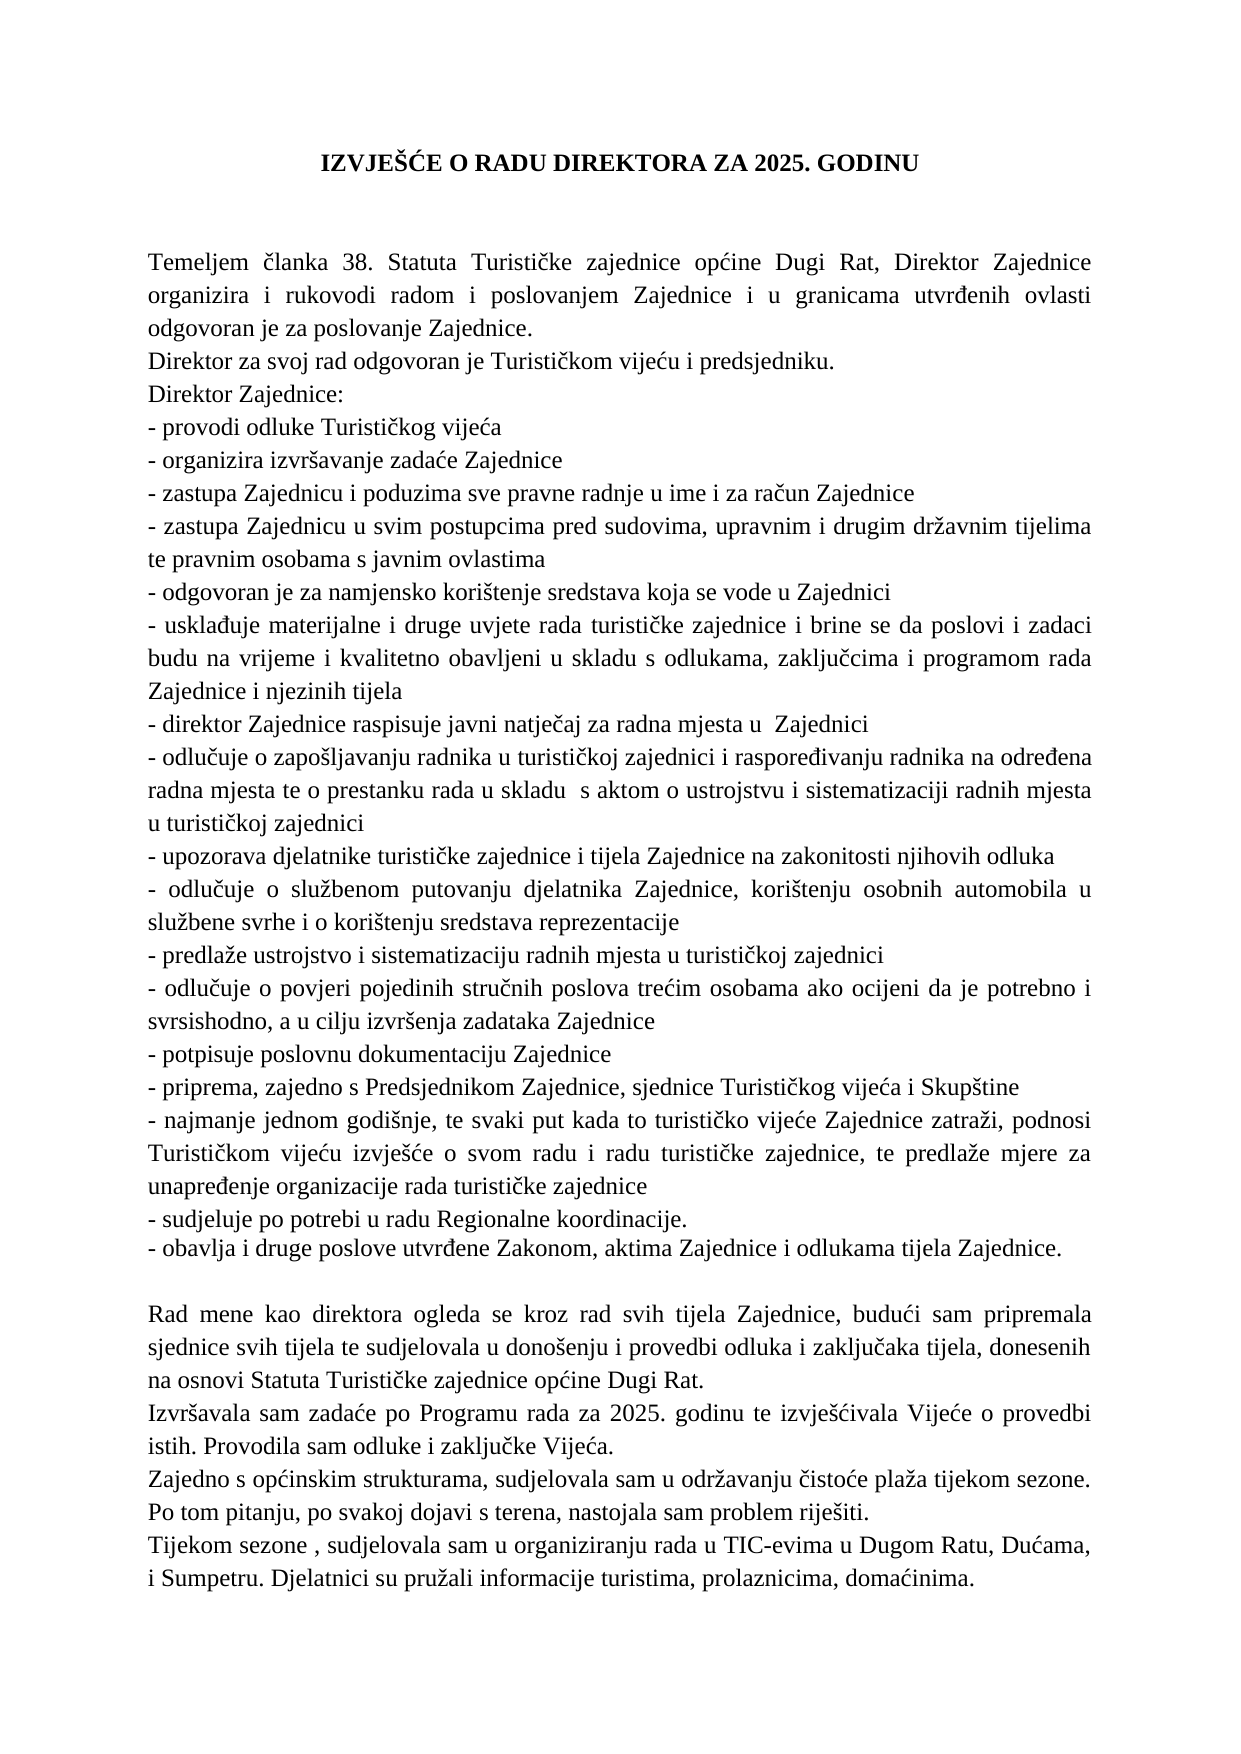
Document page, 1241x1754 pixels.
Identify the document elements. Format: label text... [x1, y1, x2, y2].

text Rad mene kao direktora ogleda se kroz rad svih tijela Zajednice, budući sam pripremala sjednice svih tijela te sudjelovala u donošenju i provedbi odluka i zaključaka tijela, donesenih na osnovi Statuta Turističke zajednice općine Dugi Rat. [148, 1299, 1093, 1394]
text - odlučuje o službenom putovanju djelatnika Zajednice, korištenju osobnih automobila u službene svrhe i o korištenju sredstava reprezentacije [148, 874, 1093, 936]
text - obavlja i druge poslove utvrđene Zakonom, aktima Zajednice i odlukama tijela Zajednice. [148, 1233, 1093, 1262]
text IZVJEŠĆE O RADU DIREKTORA ZA 2025. GODINU [148, 148, 1093, 176]
text - potpisuje poslovnu dokumentaciju Zajednice [148, 1039, 1093, 1068]
text Tijekom sezone , sudjelovala sam u organiziranju rada u TIC-evima u Dugom Ratu, Dućama, i Sumpetru. Djelatnici su pružali informacije turistima, prolaznicima, domaćinima. [148, 1530, 1093, 1592]
text - odgovoran je za namjensko korištenje sredstava koja se vode u Zajednici [148, 577, 1093, 606]
text - zastupa Zajednicu u svim postupcima pred sudovima, upravnim i drugim državnim tijelima te pravnim osobama s javnim ovlastima [148, 511, 1093, 573]
text Izvršavala sam zadaće po Programu rada za 2025. godinu te izvješćivala Vijeće o provedbi istih. Provodila sam odluke i zaključke Vijeća. [148, 1398, 1093, 1460]
text - odlučuje o povjeri pojedinih stručnih poslova trećim osobama ako ocijeni da je potrebno i svrsishodno, a u cilju izvršenja zadataka Zajednice [148, 973, 1093, 1035]
text Direktor za svoj rad odgovoran je Turističkom vijeću i predsjedniku. [148, 346, 1093, 374]
text Temeljem članka 38. Statuta Turističke zajednice općine Dugi Rat, Direktor Zajednice organizira i rukovodi radom i poslovanjem Zajednice i u granicama utvrđenih ovlasti odgovoran je za poslovanje Zajednice. [148, 247, 1093, 341]
text - provodi odluke Turističkog vijeća [148, 412, 1093, 441]
text - odlučuje o zapošljavanju radnika u turističkoj zajednici i raspoređivanju radnika na određena radna mjesta te o prestanku rada u skladu s aktom o ustrojstvu i sistematizaciji radnih mjesta u turističkoj zajednici [148, 742, 1093, 837]
text - usklađuje materijalne i druge uvjete rada turističke zajednice i brine se da poslovi i zadaci budu na vrijeme i kvalitetno obavljeni u skladu s odlukama, zaključcima i programom rada Zajednice i njezinih tijela [148, 610, 1093, 705]
text - najmanje jednom godišnje, te svaki put kada to turističko vijeće Zajednice zatraži, podnosi Turističkom vijeću izvješće o svom radu i radu turističke zajednice, te predlaže mjere za unapređenje organizacije rada turističke zajednice [148, 1105, 1093, 1200]
text Zajedno s općinskim strukturama, sudjelovala sam u održavanju čistoće plaža tijekom sezone. Po tom pitanju, po svakoj dojavi s terena, nastojala sam problem riješiti. [148, 1464, 1093, 1526]
text Direktor Zajednice: [148, 379, 1093, 407]
text - predlaže ustrojstvo i sistematizaciju radnih mjesta u turističkoj zajednici [148, 940, 1093, 969]
text - zastupa Zajednicu i poduzima sve pravne radnje u ime i za račun Zajednice [148, 478, 1093, 507]
text - direktor Zajednice raspisuje javni natječaj za radna mjesta u Zajednici [148, 709, 1093, 738]
text - upozorava djelatnike turističke zajednice i tijela Zajednice na zakonitosti njihovih odluka [148, 841, 1093, 870]
text - sudjeluje po potrebi u radu Regionalne koordinacije. [148, 1204, 1093, 1233]
text - priprema, zajedno s Predsjednikom Zajednice, sjednice Turističkog vijeća i Skupštine [148, 1072, 1093, 1101]
text - organizira izvršavanje zadaće Zajednice [148, 445, 1093, 473]
